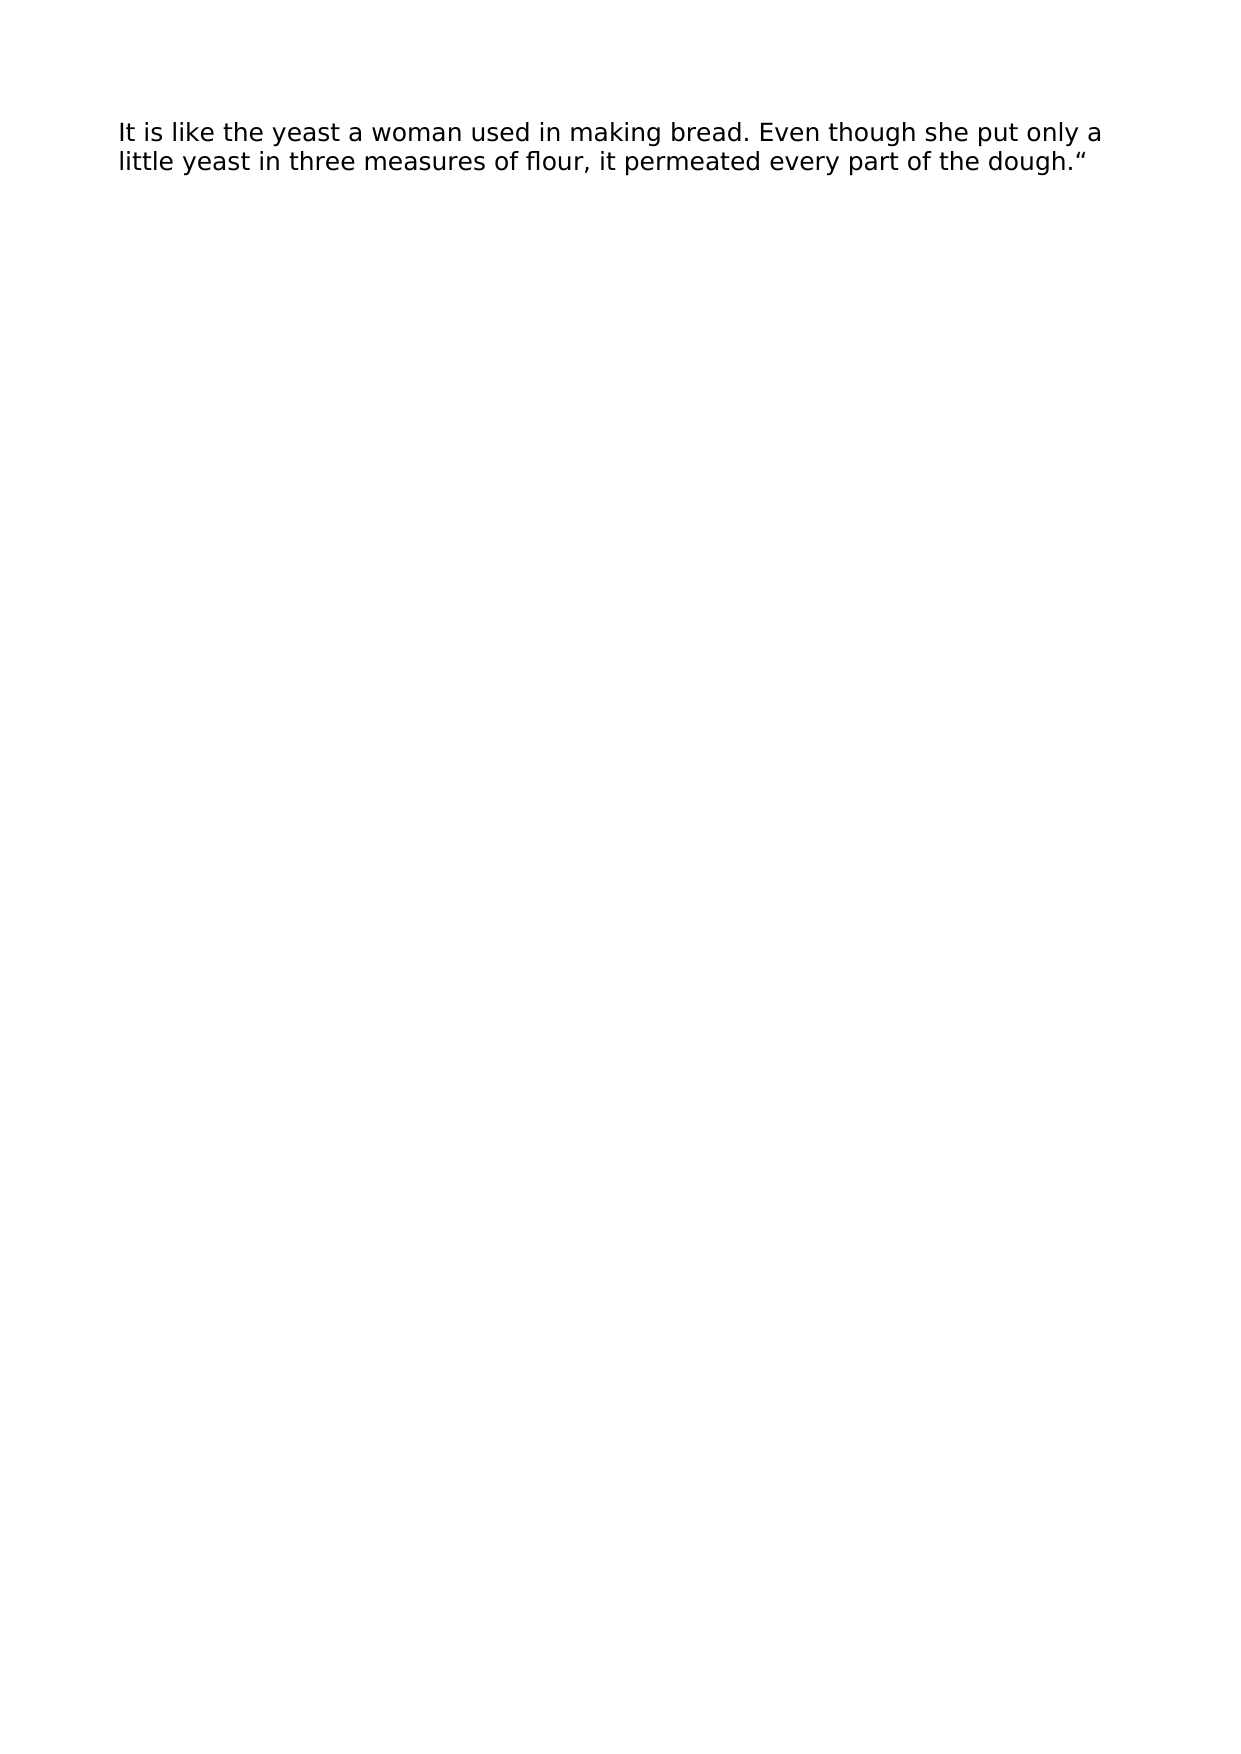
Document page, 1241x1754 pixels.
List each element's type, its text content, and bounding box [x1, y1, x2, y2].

text It is like the yeast a woman used in making bread. Even though she put only a little yeast in three measures of flour, it permeated every part of the dough.“ [118, 118, 1122, 176]
